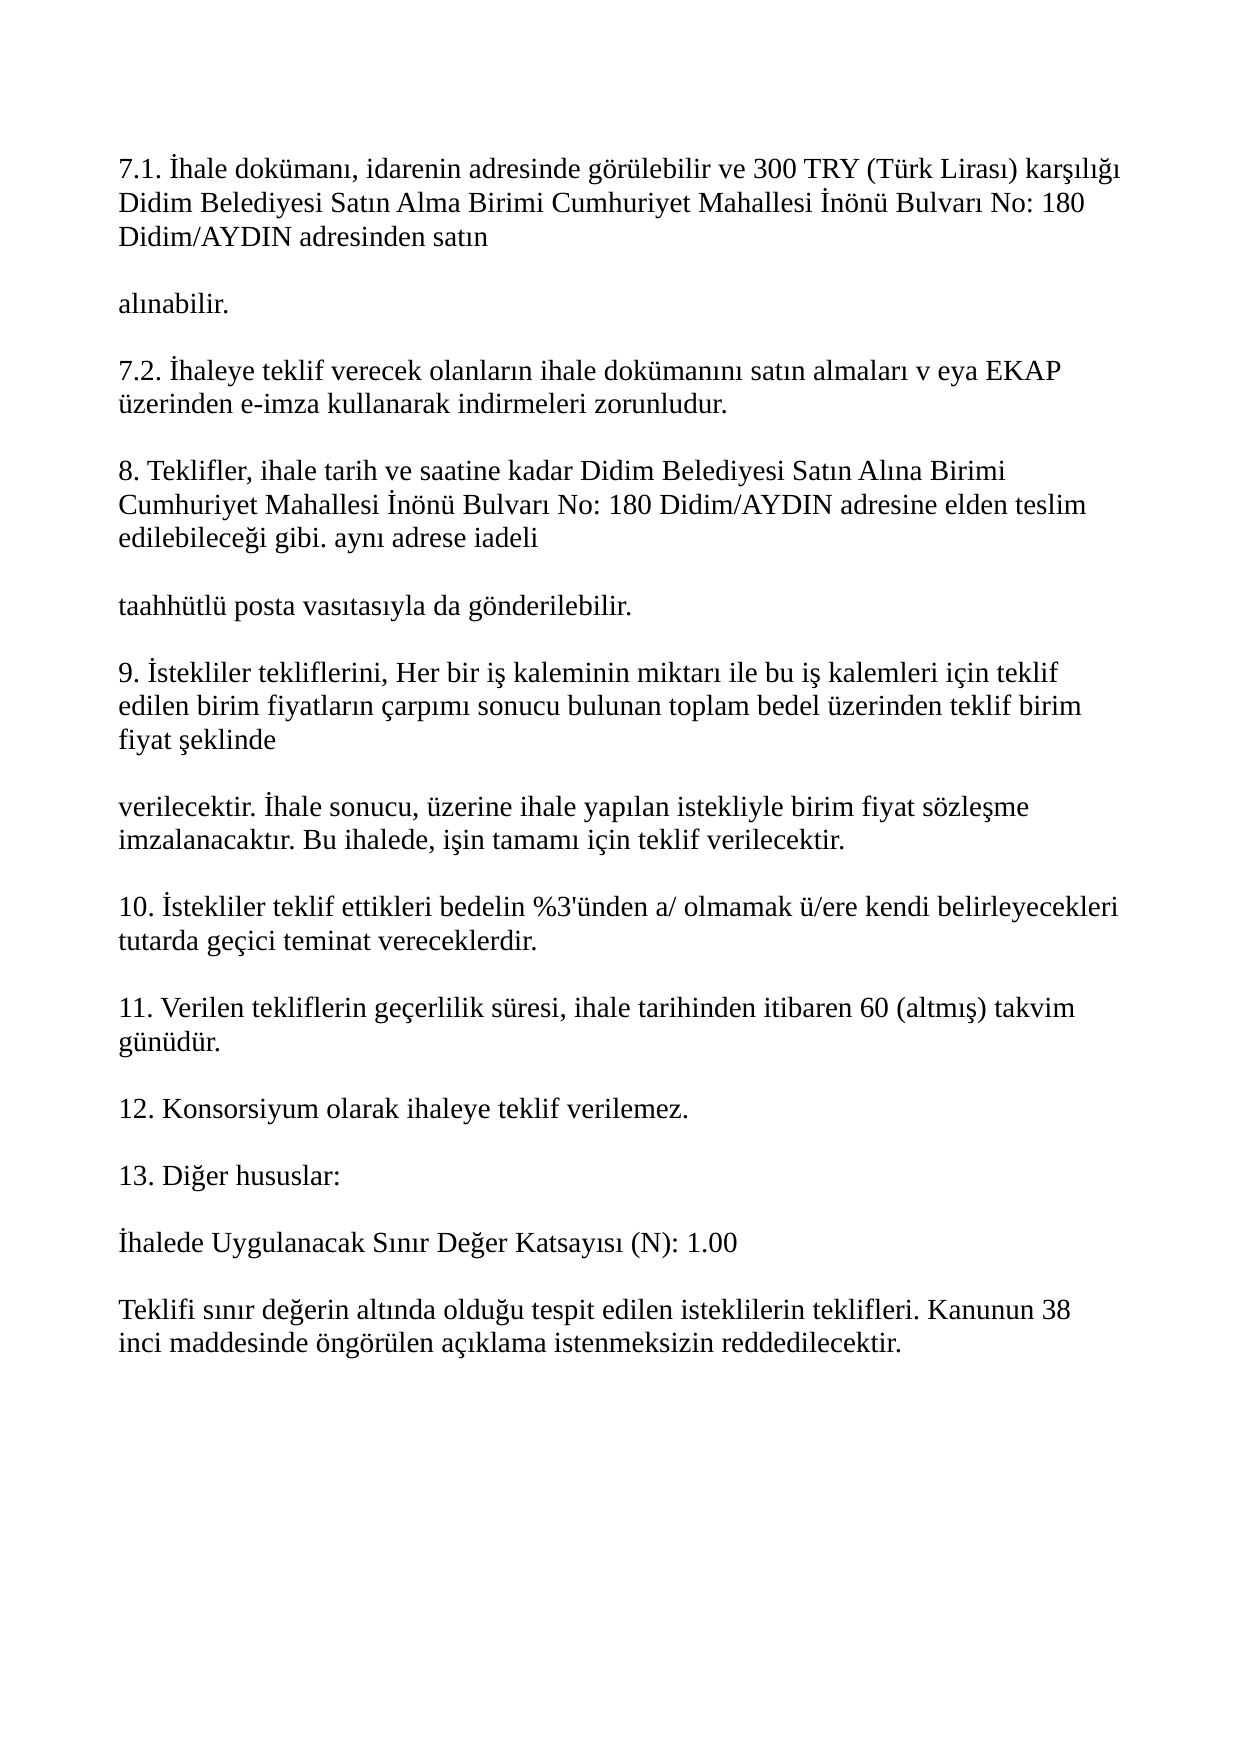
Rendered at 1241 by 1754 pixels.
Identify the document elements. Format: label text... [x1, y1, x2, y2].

text verilecektir. İhale sonucu, üzerine ihale yapılan istekliyle birim fiyat sözleşme imzalanacaktır. Bu ihalede, işin tamamı için teklif verilecektir. [118, 789, 1122, 856]
text 7.1. İhale dokümanı, idarenin adresinde görülebilir ve 300 TRY (Türk Lirası) karşılığı Didim Belediyesi Satın Alma Birimi Cumhuriyet Mahallesi İnönü Bulvarı No: 180 Didim/AYDIN adresinden satın [118, 152, 1122, 252]
text 13. Diğer hususlar: [118, 1158, 1122, 1191]
text 12. Konsorsiyum olarak ihaleye teklif verilemez. [118, 1091, 1122, 1124]
text 9. İstekliler tekliflerini, Her bir iş kaleminin miktarı ile bu iş kalemleri için teklif edilen birim fiyatların çarpımı sonucu bulunan toplam bedel üzerinden teklif birim fiyat şeklinde [118, 655, 1122, 755]
text 7.2. İhaleye teklif verecek olanların ihale dokümanını satın almaları v eya EKAP üzerinden e-imza kullanarak indirmeleri zorunludur. [118, 353, 1122, 420]
text taahhütlü posta vasıtasıyla da gönderilebilir. [118, 588, 1122, 621]
text alınabilir. [118, 286, 1122, 319]
text Teklifi sınır değerin altında olduğu tespit edilen isteklilerin teklifleri. Kanunun 38 inci maddesinde öngörülen açıklama istenmeksizin reddedilecektir. [118, 1292, 1122, 1359]
text 11. Verilen tekliflerin geçerlilik süresi, ihale tarihinden itibaren 60 (altmış) takvim günüdür. [118, 990, 1122, 1057]
text 10. İstekliler teklif ettikleri bedelin %3'ünden a/ olmamak ü/ere kendi belirleyecekleri tutarda geçici teminat vereceklerdir. [118, 889, 1122, 957]
text İhalede Uygulanacak Sınır Değer Katsayısı (N): 1.00 [118, 1225, 1122, 1258]
text 8. Teklifler, ihale tarih ve saatine kadar Didim Belediyesi Satın Alına Birimi Cumhuriyet Mahallesi İnönü Bulvarı No: 180 Didim/AYDIN adresine elden teslim edilebileceği gibi. aynı adrese iadeli [118, 453, 1122, 554]
